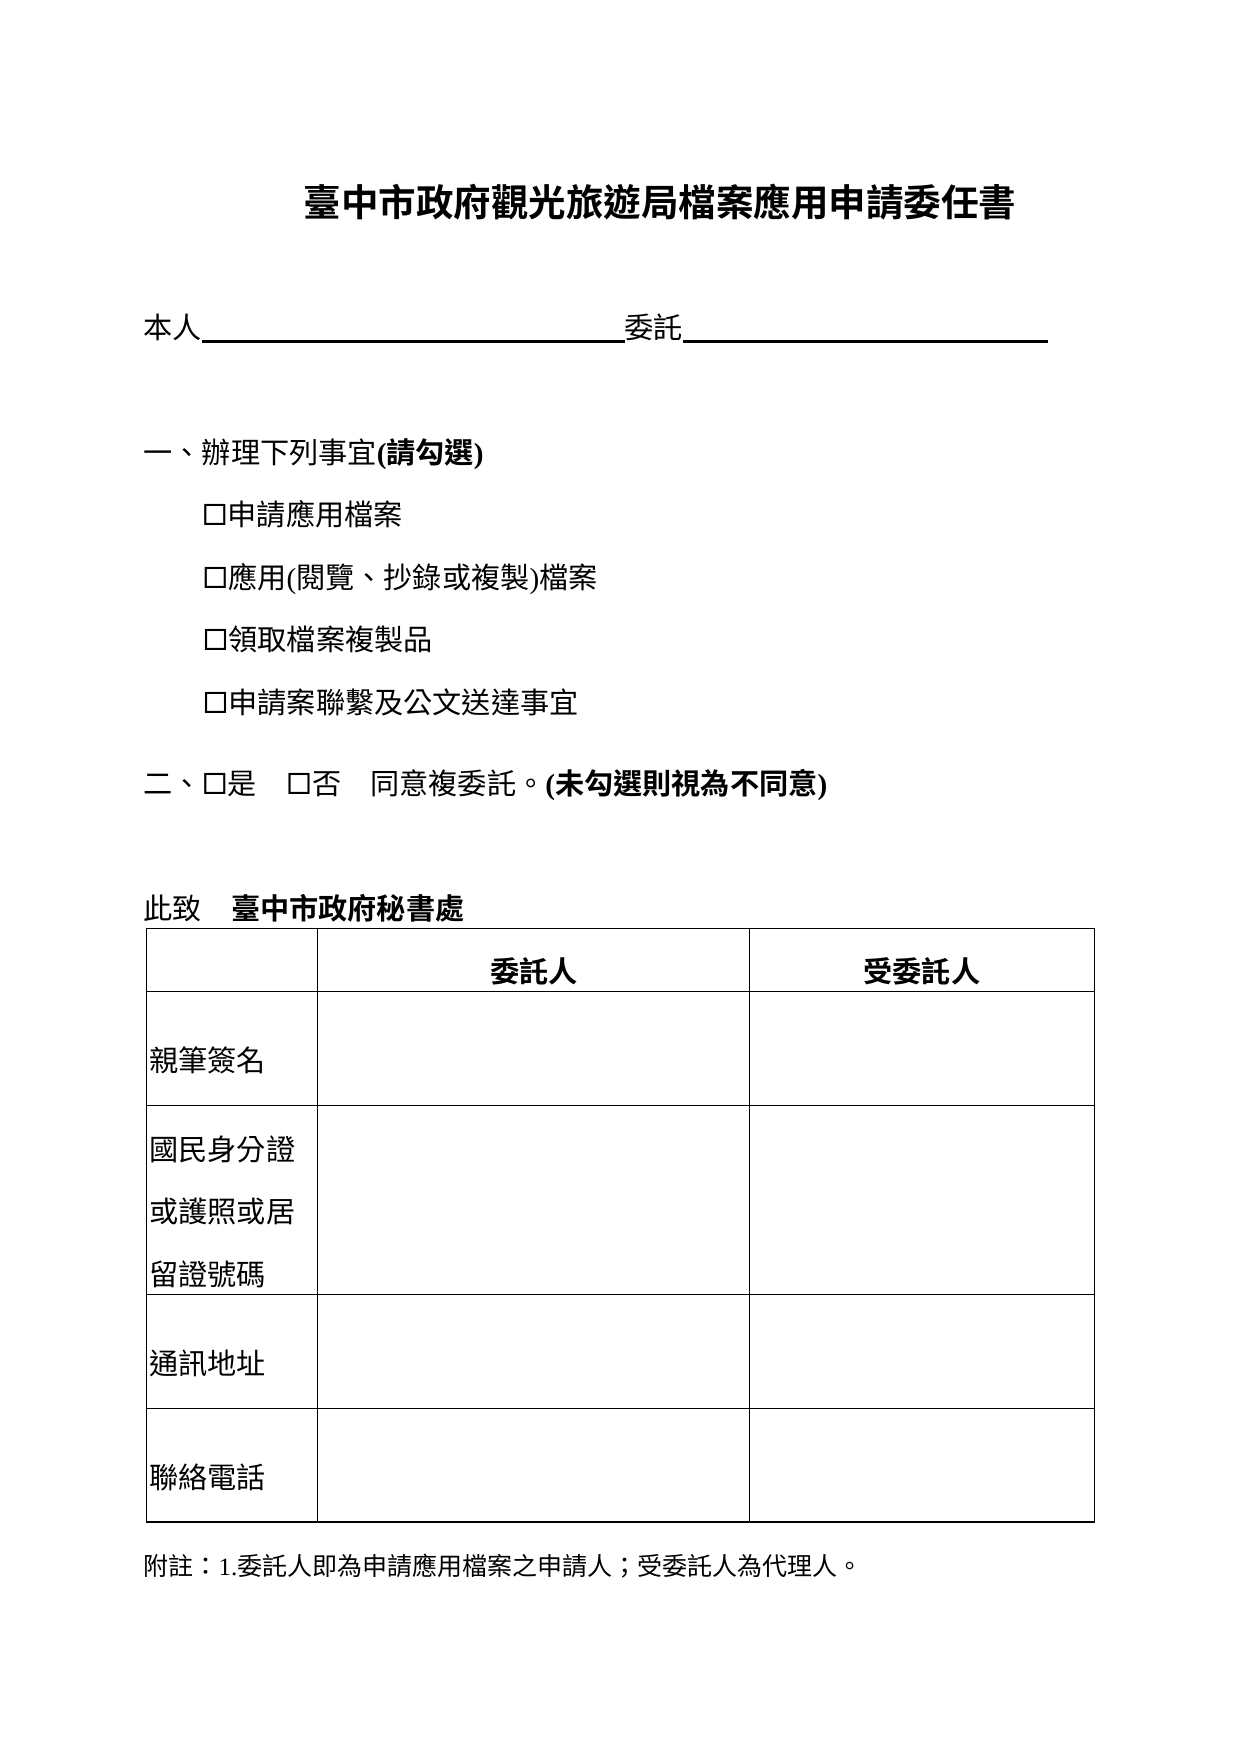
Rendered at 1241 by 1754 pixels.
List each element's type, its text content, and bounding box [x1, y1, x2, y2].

table_cell [318, 1295, 749, 1407]
text 此致 臺中市政府秘書處 [143, 865, 1053, 927]
table_cell [750, 1295, 1094, 1407]
table_cell [318, 1106, 749, 1293]
text 臺中市政府觀光旅遊局檔案應用申請委任書 [187, 159, 1132, 221]
text 應用(閱覽、抄錄或複製)檔案 [158, 534, 1053, 596]
table_cell 親筆簽名 [147, 992, 317, 1105]
table_cell 通訊地址 [147, 1295, 317, 1407]
table_cell [750, 1106, 1094, 1293]
text 申請應用檔案 [143, 471, 1053, 534]
table_cell [318, 1409, 749, 1521]
table_header 委託人 [318, 929, 749, 991]
table_cell [750, 1409, 1094, 1521]
text 一、辦理下列事宜(請勾選) [143, 409, 1053, 471]
text 領取檔案複製品 [188, 596, 1053, 659]
text 本人 委託 [143, 284, 1063, 346]
table_header 受委託人 [750, 929, 1094, 991]
table_header [147, 929, 317, 991]
table_cell 聯絡電話 [147, 1409, 317, 1521]
text 二、是 否 同意複委託。(未勾選則視為不同意) [143, 740, 1063, 802]
text 附註：1.委託人即為申請應用檔案之申請人；受委託人為代理人。 [143, 1522, 1053, 1585]
text 申請案聯繫及公文送達事宜 [188, 659, 1053, 721]
table_cell [750, 992, 1094, 1105]
table_cell [318, 992, 749, 1105]
table_cell 國民身分證或護照或居留證號碼 [147, 1106, 317, 1293]
